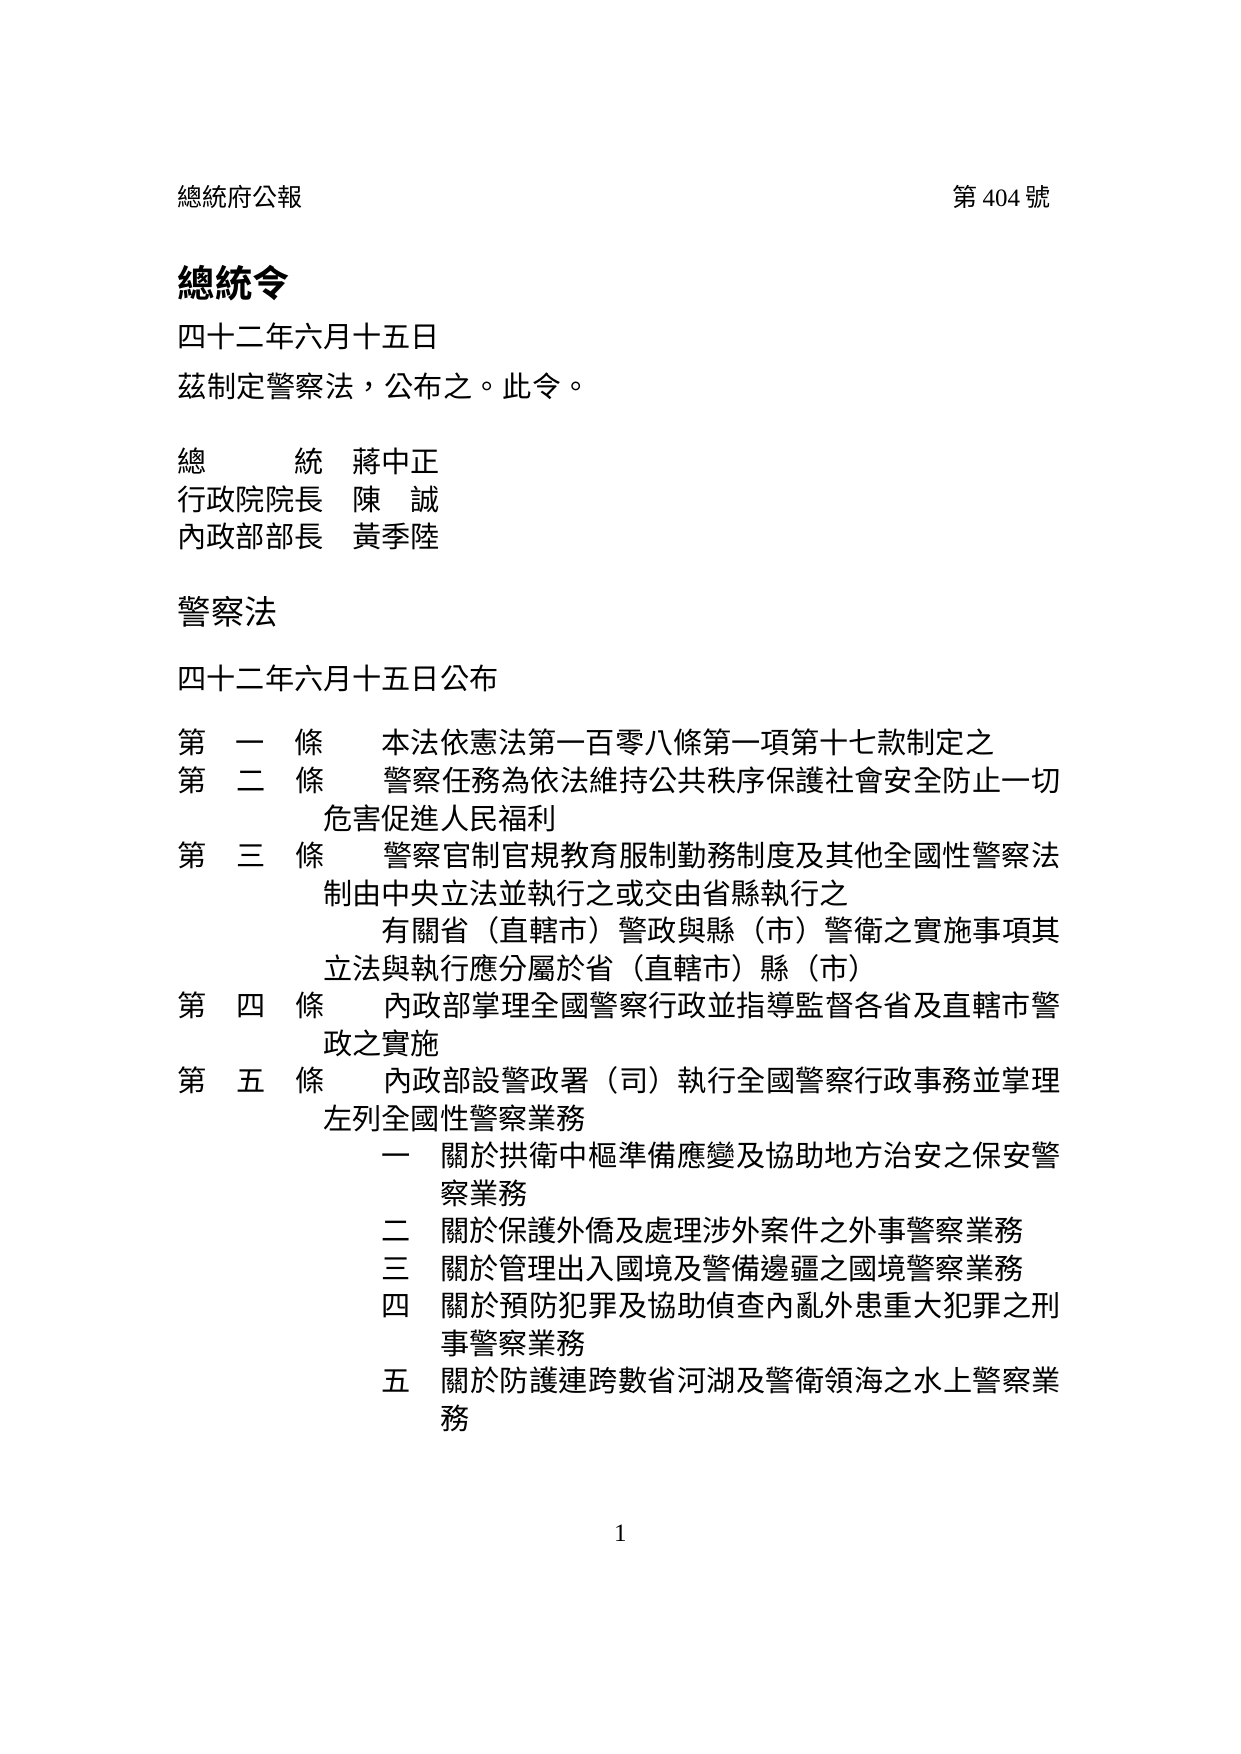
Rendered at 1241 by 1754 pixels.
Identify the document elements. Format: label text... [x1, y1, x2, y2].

text 四十二年六月十五日公布 [177, 657, 1063, 697]
text 總 統 蔣中正 [177, 443, 1063, 480]
text 內政部部長 黃季陸 [177, 518, 1063, 555]
text 第 四 條 內政部掌理全國警察行政並指導監督各省及直轄市警政之實施 [177, 987, 1063, 1062]
text 警察法 [177, 593, 1063, 632]
text 二 關於保護外僑及處理涉外案件之外事警察業務 [381, 1212, 1063, 1249]
text 第 二 條 警察任務為依法維持公共秩序保護社會安全防止一切危害促進人民福利 [177, 762, 1063, 837]
text 有關省（直轄市）警政與縣（市）警衛之實施事項其立法與執行應分屬於省（直轄市）縣（市） [323, 912, 1063, 987]
text 茲制定警察法，公布之。此令。 [177, 368, 1063, 405]
text 四十二年六月十五日 [177, 318, 1063, 355]
text 五 關於防護連跨數省河湖及警衛領海之水上警察業務 [381, 1362, 1063, 1437]
text 第 一 條 本法依憲法第一百零八條第一項第十七款制定之 [177, 722, 1063, 762]
text 第 三 條 警察官制官規教育服制勤務制度及其他全國性警察法制由中央立法並執行之或交由省縣執行之 [177, 837, 1063, 912]
text 四 關於預防犯罪及協助偵查內亂外患重大犯罪之刑事警察業務 [381, 1287, 1063, 1362]
text 第 五 條 內政部設警政署（司）執行全國警察行政事務並掌理左列全國性警察業務 [177, 1062, 1063, 1137]
text 三 關於管理出入國境及警備邊疆之國境警察業務 [381, 1249, 1063, 1287]
text 行政院院長 陳 誠 [177, 480, 1063, 518]
text 一 關於拱衛中樞準備應變及協助地方治安之保安警察業務 [381, 1137, 1063, 1212]
text 總統令 [177, 266, 1063, 305]
